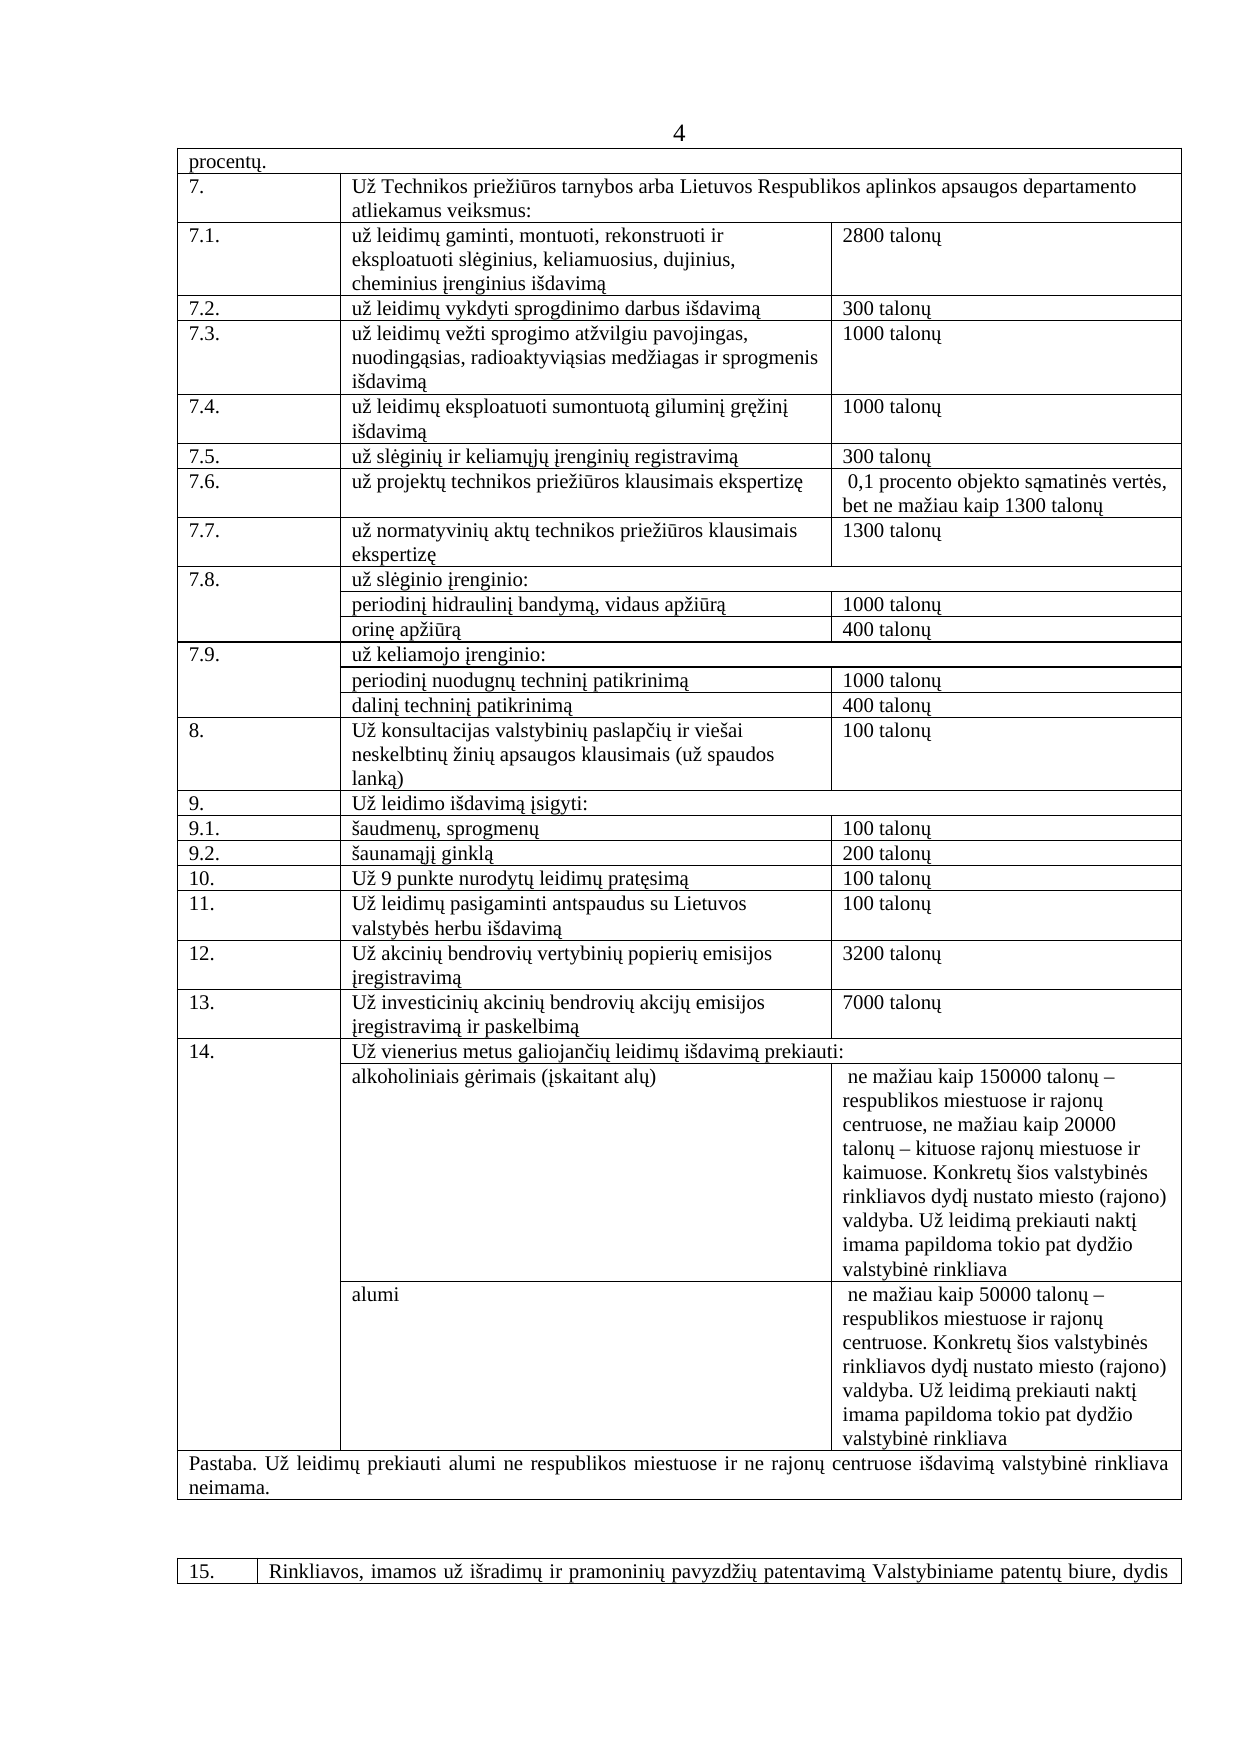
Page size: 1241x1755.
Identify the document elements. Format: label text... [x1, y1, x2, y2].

table_cell 0,1 procento objekto sąmatinės vertės, bet ne mažiau kaip 1300 talonų [832, 469, 1181, 517]
table_cell šaunamąjį ginklą [341, 841, 831, 865]
table_cell 100 talonų [832, 816, 1181, 840]
table_cell ne mažiau kaip 150000 talonų – respublikos miestuose ir rajonų centruose, ne mažiau kaip 20000 talonų – kituose rajonų miestuose ir kaimuose. Konkretų šios valstybinės rinkliavos dydį nustato miesto (rajono) valdyba. Už leidimą prekiauti naktį imama papildoma tokio pat dydžio valstybinė rinkliava [832, 1064, 1181, 1281]
table_cell 12. [178, 941, 340, 989]
table_cell Už investicinių akcinių bendrovių akcijų emisijos įregistravimą ir paskelbimą [341, 990, 831, 1038]
table_cell 7.6. [178, 469, 340, 517]
table_cell Už 9 punkte nurodytų leidimų pratęsimą [341, 866, 831, 890]
table_cell 1000 talonų [832, 668, 1181, 692]
table_cell periodinį nuodugnų techninį patikrinimą [341, 668, 831, 692]
table_cell 1000 talonų [832, 592, 1181, 616]
table_cell Už konsultacijas valstybinių paslapčių ir viešai neskelbtinų žinių apsaugos klausimais (už spaudos lanką) [341, 718, 831, 790]
table_cell 11. [178, 891, 340, 939]
table_cell alumi [341, 1282, 831, 1450]
table_cell 100 talonų [832, 891, 1181, 939]
table_cell 400 talonų [832, 617, 1181, 641]
table_cell 7.4. [178, 395, 340, 443]
table_cell 7.9. [178, 643, 340, 717]
table_cell 9.1. [178, 816, 340, 840]
table_cell 8. [178, 718, 340, 790]
table_cell 400 talonų [832, 693, 1181, 717]
table_cell 300 talonų [832, 444, 1181, 468]
table_cell 13. [178, 990, 340, 1038]
table_cell dalinį techninį patikrinimą [341, 693, 831, 717]
table_cell 9.2. [178, 841, 340, 865]
table_cell periodinį hidraulinį bandymą, vidaus apžiūrą [341, 592, 831, 616]
table_cell už keliamojo įrenginio: [341, 643, 1181, 666]
table_cell 3200 talonų [832, 941, 1181, 989]
table_cell 100 talonų [832, 718, 1181, 790]
table_cell alkoholiniais gėrimais (įskaitant alų) [341, 1064, 831, 1281]
table_cell už projektų technikos priežiūros klausimais ekspertizę [341, 469, 831, 517]
table_cell už leidimų vežti sprogimo atžvilgiu pavojingas, nuodingąsias, radioaktyviąsias medžiagas ir sprogmenis išdavimą [341, 321, 831, 393]
table_cell už slėginių ir keliamųjų įrenginių registravimą [341, 444, 831, 468]
table_cell 7000 talonų [832, 990, 1181, 1038]
table_cell 7. [178, 174, 340, 222]
table_cell Už vienerius metus galiojančių leidimų išdavimą prekiauti: [341, 1039, 1181, 1063]
table_cell 7.3. [178, 321, 340, 393]
table_cell Už leidimų pasigaminti antspaudus su Lietuvos valstybės herbu išdavimą [341, 891, 831, 939]
table_header Rinkliavos, imamos už išradimų ir pramoninių pavyzdžių patentavimą Valstybiniame patentų biure, dydis [258, 1559, 1181, 1583]
table_cell Už akcinių bendrovių vertybinių popierių emisijos įregistravimą [341, 941, 831, 989]
table_cell 1000 talonų [832, 395, 1181, 443]
table_cell ne mažiau kaip 50000 talonų – respublikos miestuose ir rajonų centruose. Konkretų šios valstybinės rinkliavos dydį nustato miesto (rajono) valdyba. Už leidimą prekiauti naktį imama papildoma tokio pat dydžio valstybinė rinkliava [832, 1282, 1181, 1450]
table_cell 300 talonų [832, 296, 1181, 320]
table_cell 7.1. [178, 223, 340, 295]
table_cell 7.2. [178, 296, 340, 320]
table_cell 1000 talonų [832, 321, 1181, 393]
table_cell orinę apžiūrą [341, 617, 831, 641]
table_header 15. [178, 1559, 257, 1583]
table_cell Už leidimo išdavimą įsigyti: [341, 791, 1181, 815]
table_cell 7.5. [178, 444, 340, 468]
table_cell už leidimų gaminti, montuoti, rekonstruoti ir eksploatuoti slėginius, keliamuosius, dujinius, cheminius įrenginius išdavimą [341, 223, 831, 295]
table_cell šaudmenų, sprogmenų [341, 816, 831, 840]
table_cell 14. [178, 1039, 340, 1450]
table_cell už normatyvinių aktų technikos priežiūros klausimais ekspertizę [341, 518, 831, 566]
table_cell už slėginio įrenginio: [341, 567, 1181, 591]
table_cell 2800 talonų [832, 223, 1181, 295]
table_cell Pastaba. Už leidimų prekiauti alumi ne respublikos miestuose ir ne rajonų centruose išdavimą valstybinė rinkliava neimama. [178, 1451, 1181, 1499]
table_cell 7.8. [178, 567, 340, 641]
table_cell procentų. [178, 149, 1181, 173]
table_cell 100 talonų [832, 866, 1181, 890]
table_cell Už Technikos priežiūros tarnybos arba Lietuvos Respublikos aplinkos apsaugos departamento atliekamus veiksmus: [341, 174, 1181, 222]
table_cell 10. [178, 866, 340, 890]
table_cell 1300 talonų [832, 518, 1181, 566]
table_cell už leidimų eksploatuoti sumontuotą giluminį gręžinį išdavimą [341, 395, 831, 443]
table_cell 7.7. [178, 518, 340, 566]
table_cell už leidimų vykdyti sprogdinimo darbus išdavimą [341, 296, 831, 320]
table_cell 9. [178, 791, 340, 815]
table_cell 200 talonų [832, 841, 1181, 865]
